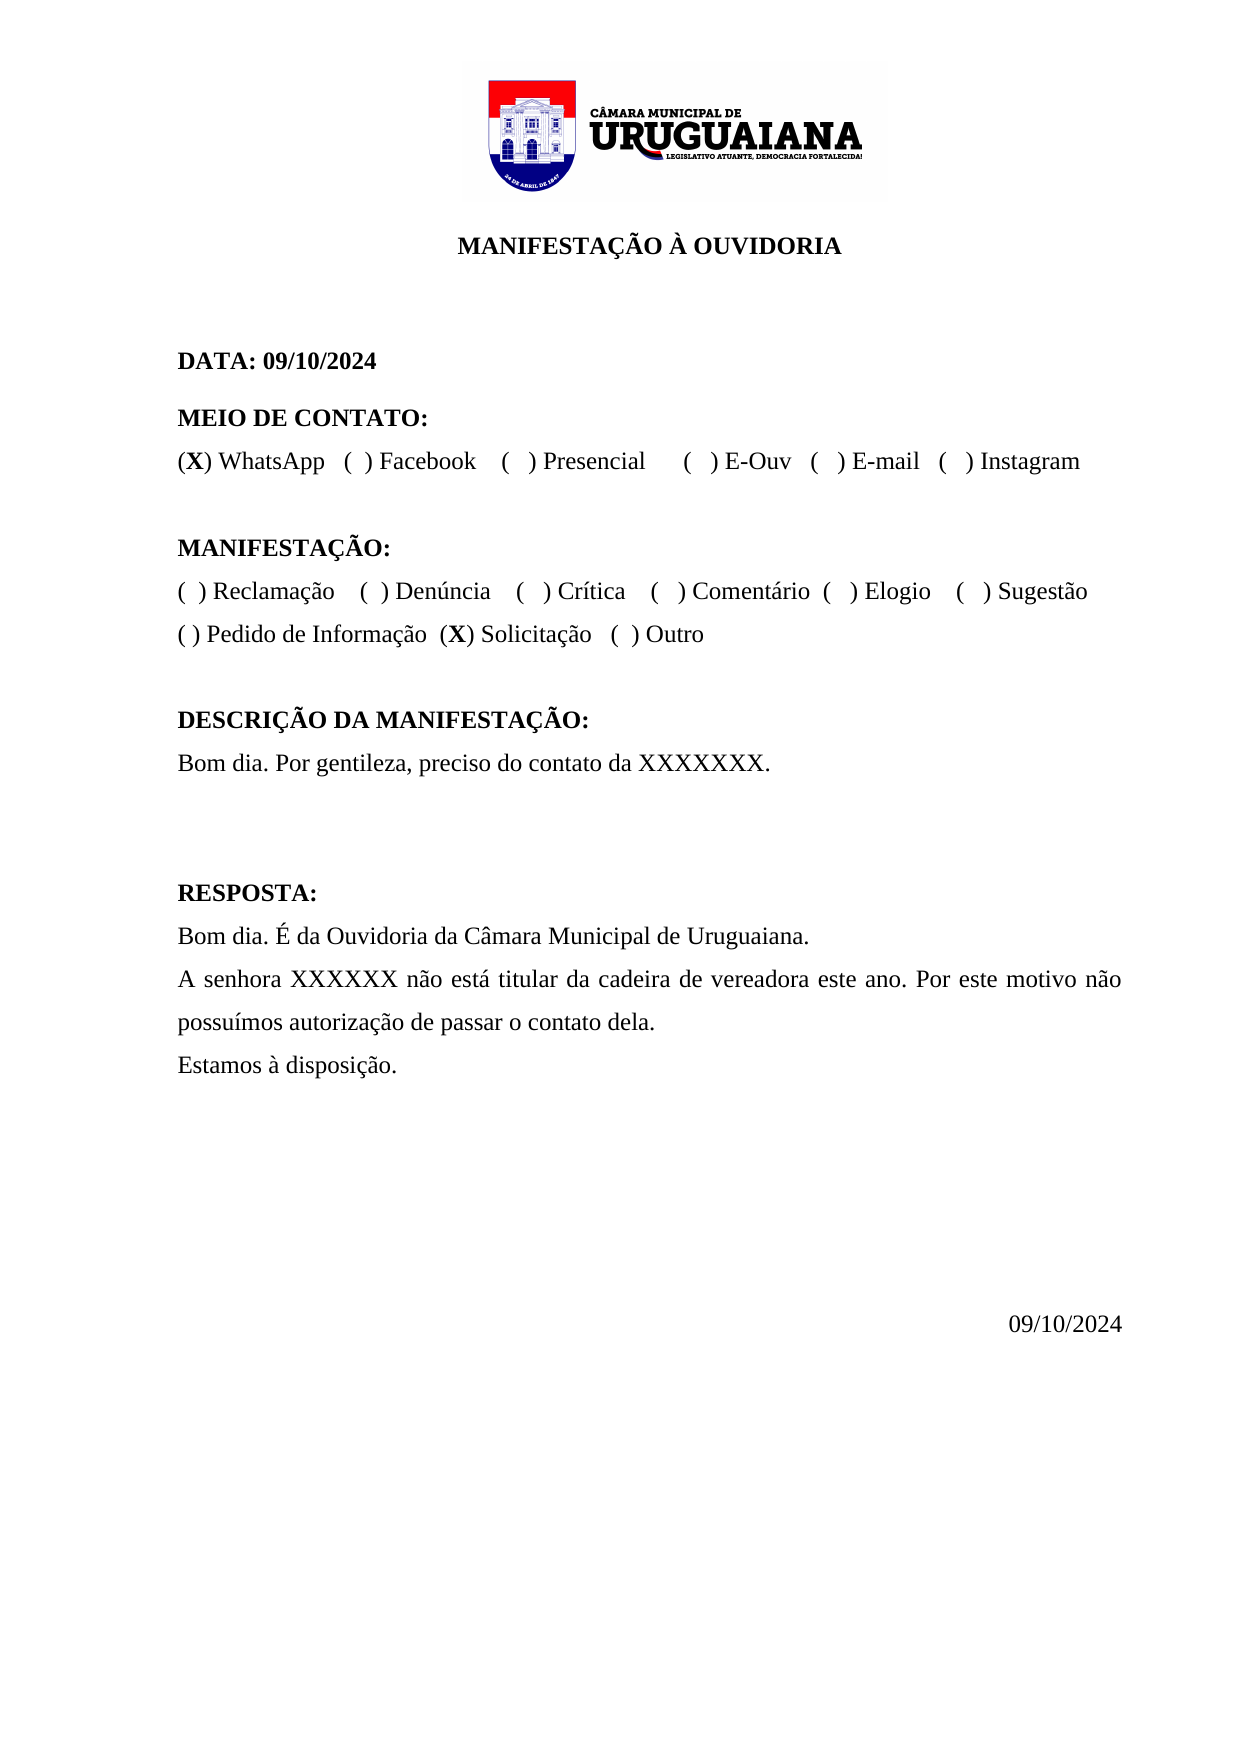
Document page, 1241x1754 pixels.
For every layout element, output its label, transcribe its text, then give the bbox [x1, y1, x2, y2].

text DATA: 09/10/2024 [177, 346, 1122, 374]
text ( ) Reclamação ( ) Denúncia ( ) Crítica ( ) Comentário ( ) Elogio ( ) Sugestão ( ) Pedido de Informação (X) Solicitação ( ) Outro [177, 576, 1122, 648]
text 09/10/2024 [177, 1309, 1122, 1338]
picture [462, 61, 888, 202]
list Estamos à disposição. [177, 1050, 1122, 1079]
list A senhora XXXXXX não está titular da cadeira de vereadora este ano. Por este motivo não possuímos autorização de passar o contato dela. [177, 964, 1122, 1036]
text DESCRIÇÃO DA MANIFESTAÇÃO: [177, 705, 1122, 734]
text MANIFESTAÇÃO À OUVIDORIA [177, 231, 1122, 259]
text MEIO DE CONTATO: [177, 403, 1122, 432]
text Bom dia. Por gentileza, preciso do contato da XXXXXXX. [177, 748, 1122, 777]
list RESPOSTA: [177, 878, 1122, 906]
text MANIFESTAÇÃO: [177, 533, 1122, 561]
text (X) WhatsApp ( ) Facebook ( ) Presencial ( ) E-Ouv ( ) E-mail ( ) Instagram [177, 446, 1122, 475]
list Bom dia. É da Ouvidoria da Câmara Municipal de Uruguaiana. [177, 921, 1122, 949]
